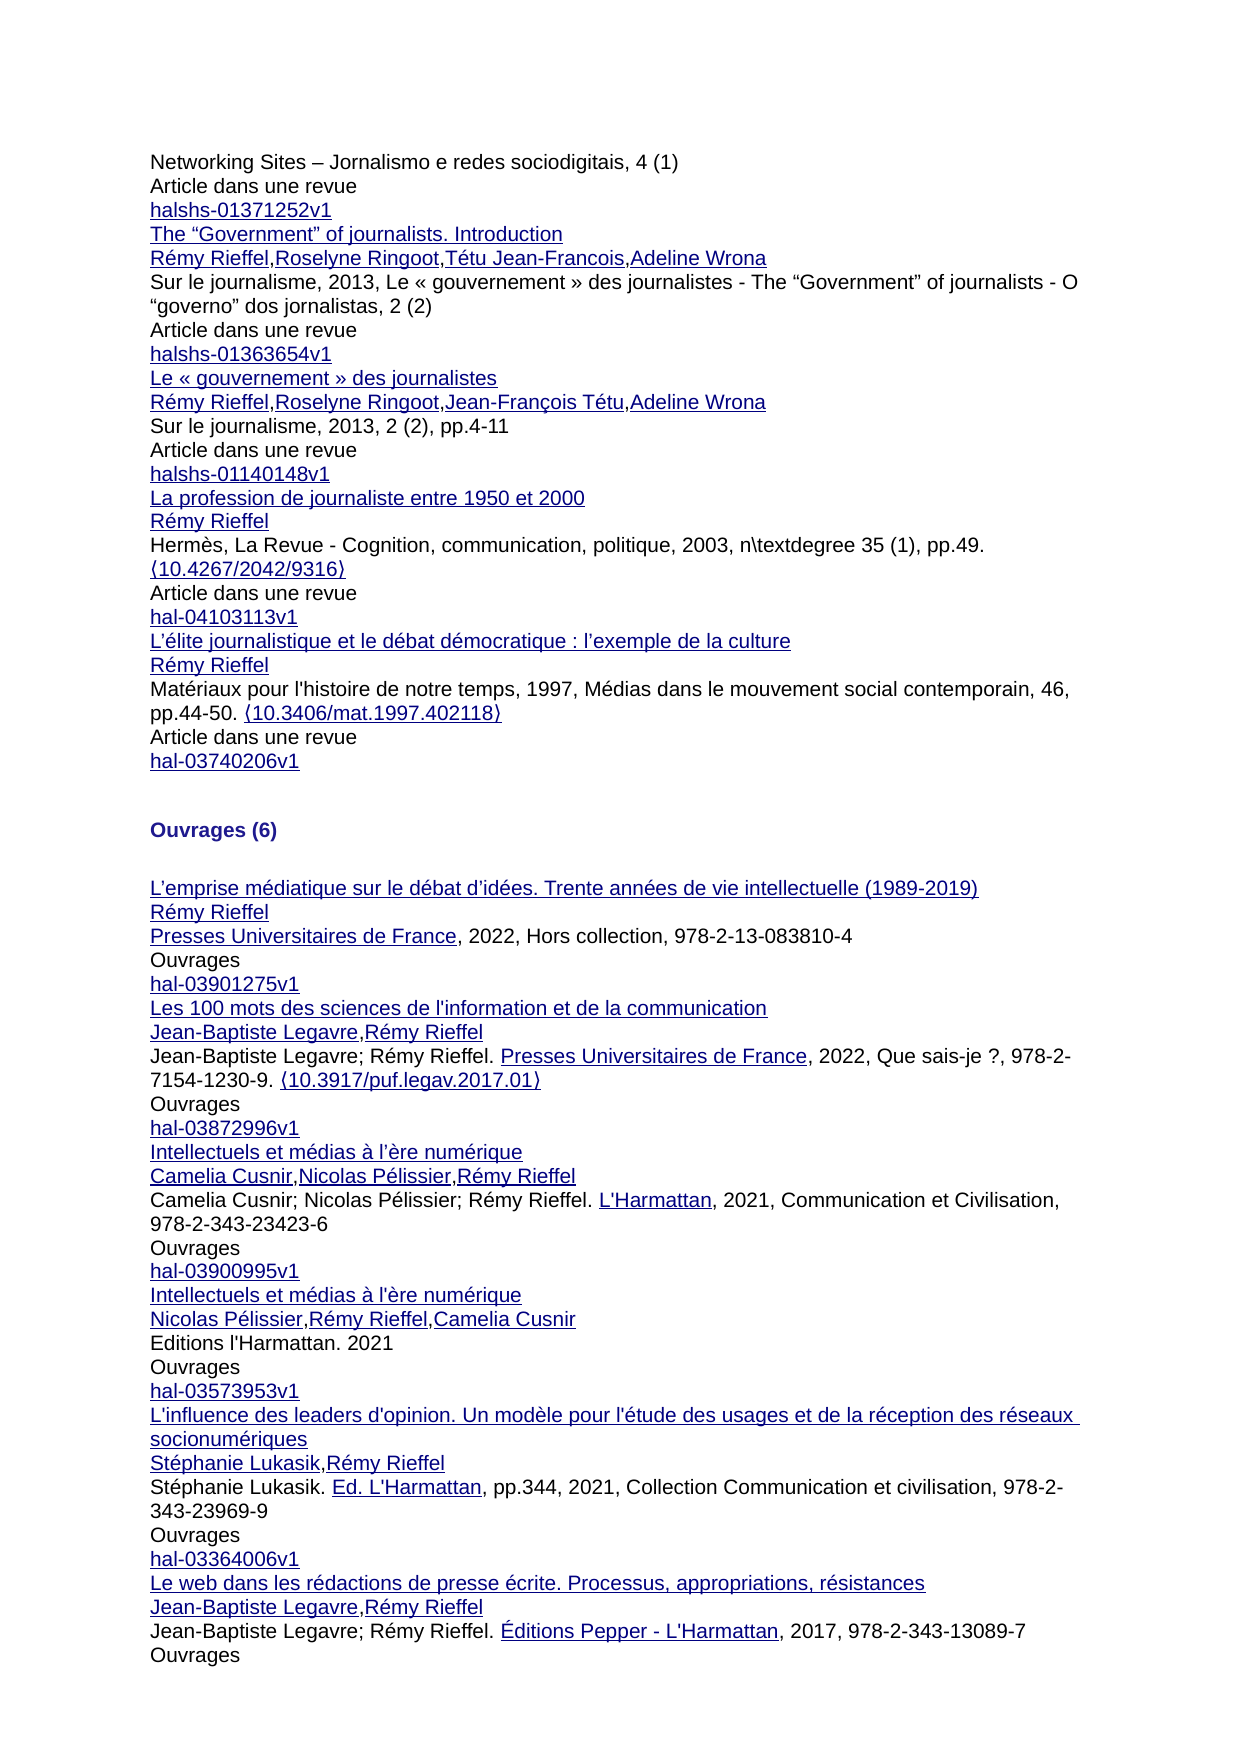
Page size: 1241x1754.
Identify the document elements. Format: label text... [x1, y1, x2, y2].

table_cell L'influence des leaders d'opinion. Un modèle pour l'étude des usages et de la réception des réseaux socionumériques Stéphanie Lukasik,Rémy Rieffel Stéphanie Lukasik. Ed. L'Harmattan, pp.344, 2021, Collection Communication et civilisation, 978-2-343-23969-9 Ouvrages hal-03364006v1 [150, 1403, 1090, 1571]
subtitle Ouvrages (6) [150, 818, 1090, 842]
table_cell Les 100 mots des sciences de l'information et de la communication Jean-Baptiste Legavre,Rémy Rieffel Jean-Baptiste Legavre; Rémy Rieffel. Presses Universitaires de France, 2022, Que sais-je ?, 978-2-7154-1230-9. ⟨10.3917/puf.legav.2017.01⟩ Ouvrages hal-03872996v1 [150, 996, 1090, 1139]
table_cell Networking Sites – Jornalismo e redes sociodigitais, 4 (1) Article dans une revue halshs-01371252v1 [150, 150, 1090, 222]
table_cell L’élite journalistique et le débat démocratique : l’exemple de la culture Rémy Rieffel Matériaux pour l'histoire de notre temps, 1997, Médias dans le mouvement social contemporain, 46, pp.44-50. ⟨10.3406/mat.1997.402118⟩ Article dans une revue hal-03740206v1 [150, 629, 1090, 773]
table_header L’emprise médiatique sur le débat d’idées. Trente années de vie intellectuelle (1989-2019) Rémy Rieffel Presses Universitaires de France, 2022, Hors collection, 978-2-13-083810-4 Ouvrages hal-03901275v1 [150, 876, 1090, 996]
table_cell La profession de journaliste entre 1950 et 2000 Rémy Rieffel Hermès, La Revue - Cognition, communication, politique, 2003, n\textdegree 35 (1), pp.49. ⟨10.4267/2042/9316⟩ Article dans une revue hal-04103113v1 [150, 485, 1090, 629]
table_cell The “Government” of journalists. Introduction Rémy Rieffel,Roselyne Ringoot,Tétu Jean-Francois,Adeline Wrona Sur le journalisme, 2013, Le « gouvernement » des journalistes - The “Government” of journalists - O “governo” dos jornalistas, 2 (2) Article dans une revue halshs-01363654v1 [150, 222, 1090, 366]
table_cell Intellectuels et médias à l'ère numérique Nicolas Pélissier,Rémy Rieffel,Camelia Cusnir Editions l'Harmattan. 2021 Ouvrages hal-03573953v1 [150, 1283, 1090, 1403]
table_cell Le « gouvernement » des journalistes Rémy Rieffel,Roselyne Ringoot,Jean-François Tétu,Adeline Wrona Sur le journalisme, 2013, 2 (2), pp.4-11 Article dans une revue halshs-01140148v1 [150, 366, 1090, 485]
table_cell Intellectuels et médias à l’ère numérique Camelia Cusnir,Nicolas Pélissier,Rémy Rieffel Camelia Cusnir; Nicolas Pélissier; Rémy Rieffel. L'Harmattan, 2021, Communication et Civilisation, 978-2-343-23423-6 Ouvrages hal-03900995v1 [150, 1140, 1090, 1283]
table_cell Le web dans les rédactions de presse écrite. Processus, appropriations, résistances Jean-Baptiste Legavre,Rémy Rieffel Jean-Baptiste Legavre; Rémy Rieffel. Éditions Pepper - L'Harmattan, 2017, 978-2-343-13089-7 Ouvrages [150, 1571, 1090, 1667]
